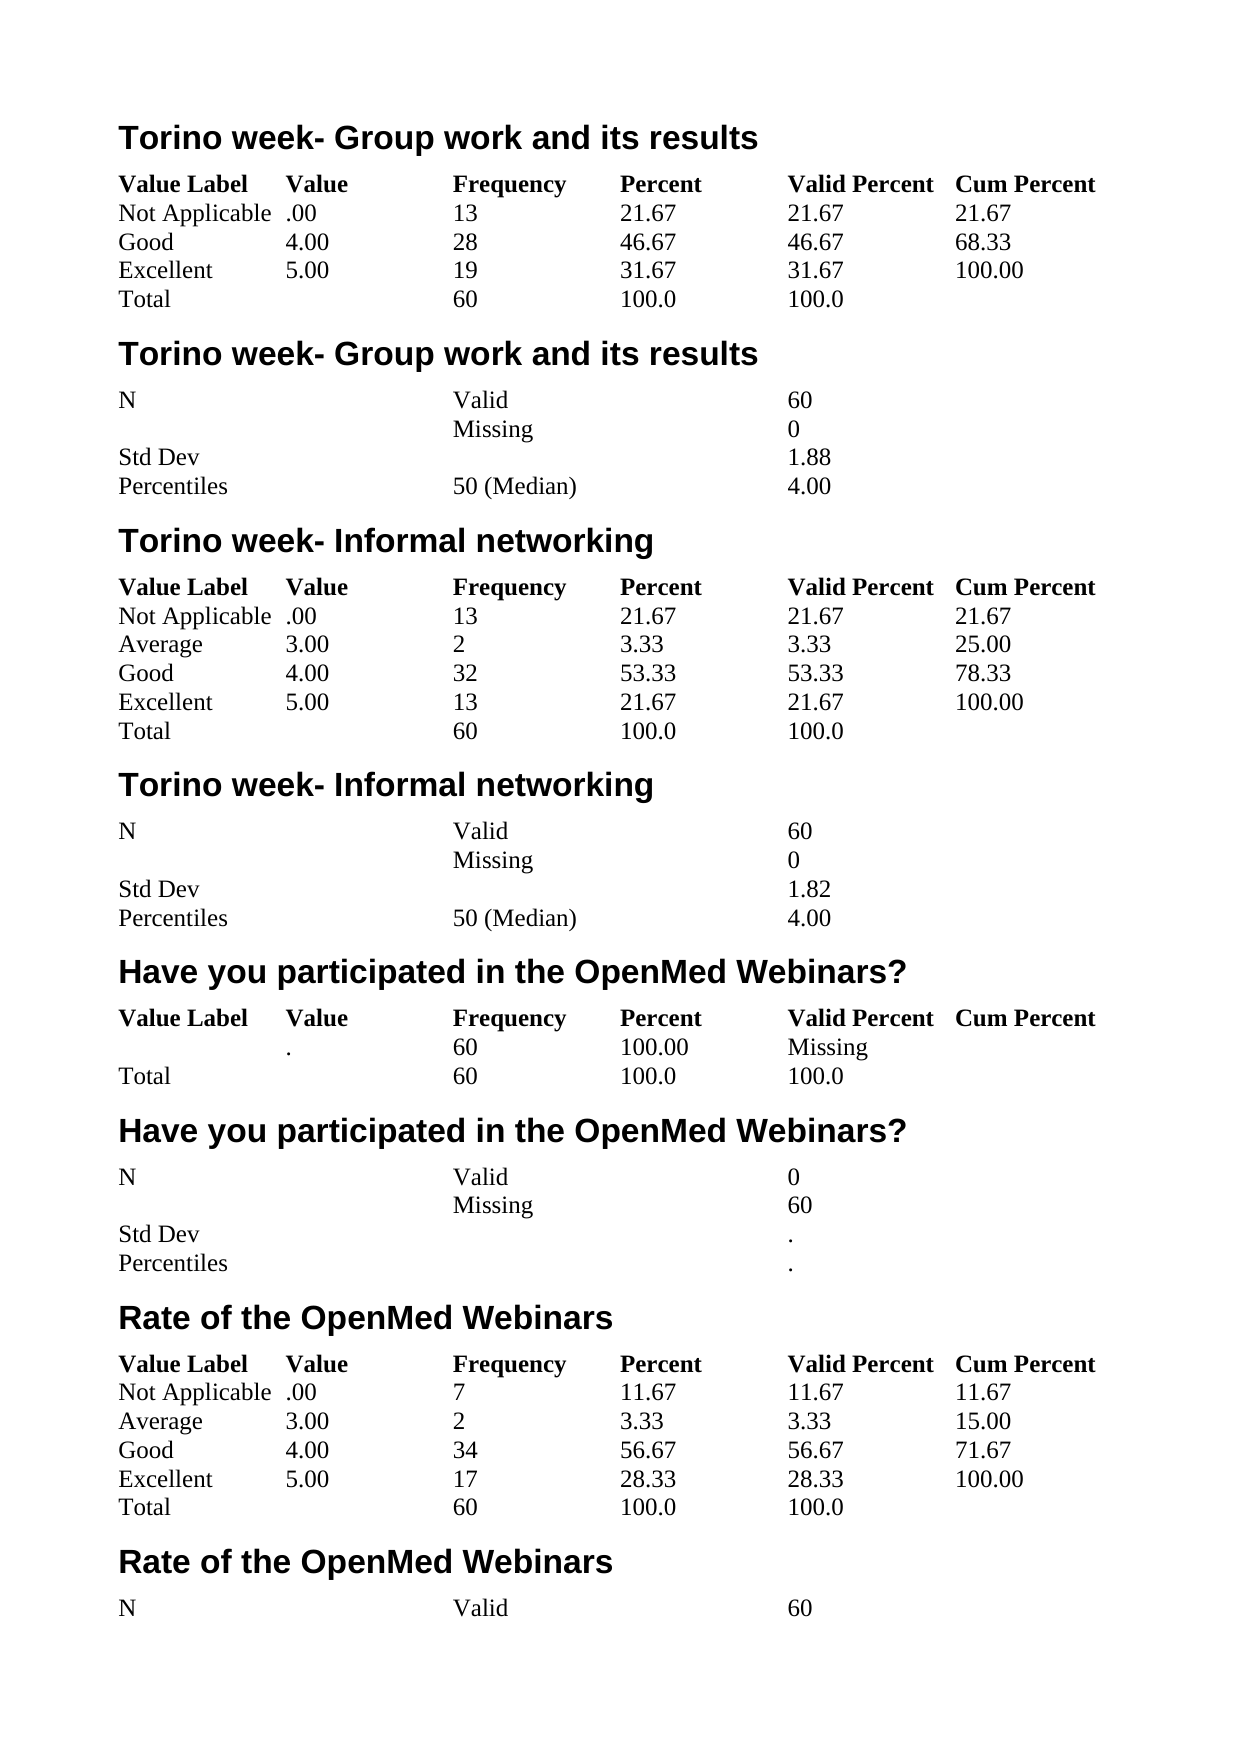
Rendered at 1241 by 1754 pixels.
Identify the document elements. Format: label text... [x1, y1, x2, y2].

table_cell 34 [453, 1435, 620, 1464]
table_cell [453, 443, 787, 471]
table_cell Not Applicable [118, 601, 285, 629]
table_cell Missing [788, 1032, 955, 1061]
table_cell 13 [453, 687, 620, 716]
table_cell Excellent [118, 1464, 285, 1492]
table_cell [118, 1032, 285, 1061]
table_cell 60 [453, 1061, 620, 1090]
table_cell Percentiles [118, 1248, 453, 1277]
table_cell [118, 1190, 453, 1219]
table_header 60 [788, 385, 1122, 414]
table_cell 28 [453, 227, 620, 256]
table_cell [955, 716, 1122, 744]
table_cell Average [118, 1406, 285, 1435]
table_cell 60 [453, 1032, 620, 1061]
table_cell 2 [453, 630, 620, 658]
table_cell Good [118, 227, 285, 256]
table_cell Not Applicable [118, 1378, 285, 1406]
subtitle Torino week- Informal networking [118, 521, 1122, 559]
table_cell 100.00 [620, 1032, 787, 1061]
table_cell 21.67 [620, 198, 787, 227]
table_cell 13 [453, 198, 620, 227]
table_cell 28.33 [620, 1464, 787, 1492]
table_cell Total [118, 284, 453, 313]
table_cell [118, 414, 453, 442]
table_header Valid [453, 816, 787, 845]
table_cell 4.00 [285, 658, 453, 687]
table_cell 100.0 [620, 284, 787, 313]
table_header N [118, 385, 453, 414]
table_header Value [285, 1004, 453, 1032]
table_header Value [285, 169, 453, 198]
table_header Value Label [118, 1349, 285, 1377]
table_header 60 [788, 1593, 1122, 1622]
table_cell 3.33 [620, 1406, 787, 1435]
table_cell 31.67 [620, 256, 787, 284]
table_cell 100.0 [620, 1061, 787, 1090]
table_cell 5.00 [285, 687, 453, 716]
table_header Frequency [453, 1004, 620, 1032]
table_header Value Label [118, 169, 285, 198]
table_cell Good [118, 1435, 285, 1464]
table_cell [453, 1248, 787, 1277]
table_cell Excellent [118, 687, 285, 716]
table_cell 31.67 [788, 256, 955, 284]
table_cell Percentiles [118, 903, 453, 931]
table_cell 60 [453, 1493, 620, 1521]
table_header Cum Percent [955, 572, 1122, 601]
subtitle Have you participated in the OpenMed Webinars? [118, 1111, 1122, 1149]
table_cell 19 [453, 256, 620, 284]
table_cell 28.33 [788, 1464, 955, 1492]
table_cell 11.67 [955, 1378, 1122, 1406]
table_cell 25.00 [955, 630, 1122, 658]
subtitle Rate of the OpenMed Webinars [118, 1542, 1122, 1581]
table_header Valid Percent [788, 169, 955, 198]
table_cell 3.00 [285, 1406, 453, 1435]
table_cell 2 [453, 1406, 620, 1435]
table_cell 11.67 [788, 1378, 955, 1406]
subtitle Torino week- Group work and its results [118, 334, 1122, 372]
table_header Percent [620, 1004, 787, 1032]
table_cell 0 [788, 845, 1122, 874]
table_cell 1.88 [788, 443, 1122, 471]
table_cell 21.67 [788, 601, 955, 629]
table_cell 5.00 [285, 256, 453, 284]
table_cell 15.00 [955, 1406, 1122, 1435]
table_header N [118, 1593, 453, 1622]
table_cell Total [118, 1061, 453, 1090]
table_cell 100.0 [788, 284, 955, 313]
table_cell 4.00 [285, 1435, 453, 1464]
table_cell 46.67 [788, 227, 955, 256]
table_cell Not Applicable [118, 198, 285, 227]
table_cell [453, 1219, 787, 1248]
table_cell 0 [788, 414, 1122, 442]
table_cell Total [118, 1493, 453, 1521]
table_cell 100.0 [788, 1493, 955, 1521]
table_cell 53.33 [788, 658, 955, 687]
table_header Valid Percent [788, 572, 955, 601]
table_cell Std Dev [118, 443, 453, 471]
table_header N [118, 816, 453, 845]
table_header 0 [788, 1162, 1122, 1190]
table_cell 21.67 [788, 687, 955, 716]
table_header Cum Percent [955, 169, 1122, 198]
table_header Value Label [118, 1004, 285, 1032]
table_cell 56.67 [788, 1435, 955, 1464]
table_cell Excellent [118, 256, 285, 284]
table_cell 50 (Median) [453, 903, 787, 931]
table_cell 5.00 [285, 1464, 453, 1492]
table_cell 100.0 [788, 1061, 955, 1090]
table_cell 3.33 [620, 630, 787, 658]
table_cell 4.00 [285, 227, 453, 256]
table_cell 4.00 [788, 903, 1122, 931]
table_header Frequency [453, 169, 620, 198]
table_cell 71.67 [955, 1435, 1122, 1464]
table_header Frequency [453, 572, 620, 601]
table_cell 78.33 [955, 658, 1122, 687]
table_cell [955, 284, 1122, 313]
table_cell 60 [788, 1190, 1122, 1219]
table_cell 46.67 [620, 227, 787, 256]
table_cell 4.00 [788, 471, 1122, 500]
table_header Percent [620, 1349, 787, 1377]
table_cell . [788, 1248, 1122, 1277]
table_cell 21.67 [620, 687, 787, 716]
table_cell Good [118, 658, 285, 687]
table_header Value [285, 572, 453, 601]
table_header Value Label [118, 572, 285, 601]
table_cell [453, 874, 787, 903]
table_cell 13 [453, 601, 620, 629]
table_cell [955, 1032, 1122, 1061]
table_cell [955, 1493, 1122, 1521]
table_cell 3.00 [285, 630, 453, 658]
table_header Valid [453, 1162, 787, 1190]
table_cell 100.0 [788, 716, 955, 744]
table_cell . [285, 1032, 453, 1061]
table_cell 21.67 [788, 198, 955, 227]
table_header Cum Percent [955, 1004, 1122, 1032]
table_cell 3.33 [788, 630, 955, 658]
table_header Percent [620, 169, 787, 198]
table_cell 53.33 [620, 658, 787, 687]
table_cell [955, 1061, 1122, 1090]
table_header Cum Percent [955, 1349, 1122, 1377]
table_cell 60 [453, 716, 620, 744]
table_cell Percentiles [118, 471, 453, 500]
table_cell . [788, 1219, 1122, 1248]
table_header 60 [788, 816, 1122, 845]
table_header Valid [453, 1593, 787, 1622]
table_cell 100.00 [955, 256, 1122, 284]
table_cell 100.0 [620, 1493, 787, 1521]
table_cell 32 [453, 658, 620, 687]
table_cell 100.00 [955, 1464, 1122, 1492]
table_cell 21.67 [955, 601, 1122, 629]
table_cell 60 [453, 284, 620, 313]
table_cell 56.67 [620, 1435, 787, 1464]
table_header Percent [620, 572, 787, 601]
table_cell 50 (Median) [453, 471, 787, 500]
subtitle Torino week- Informal networking [118, 765, 1122, 804]
table_cell 7 [453, 1378, 620, 1406]
table_header Valid Percent [788, 1004, 955, 1032]
table_header Frequency [453, 1349, 620, 1377]
table_cell Missing [453, 845, 787, 874]
table_cell Missing [453, 1190, 787, 1219]
table_cell Std Dev [118, 874, 453, 903]
table_cell 21.67 [955, 198, 1122, 227]
table_cell Total [118, 716, 453, 744]
table_cell Missing [453, 414, 787, 442]
table_cell 17 [453, 1464, 620, 1492]
table_header Valid [453, 385, 787, 414]
table_cell Std Dev [118, 1219, 453, 1248]
subtitle Have you participated in the OpenMed Webinars? [118, 952, 1122, 991]
subtitle Rate of the OpenMed Webinars [118, 1297, 1122, 1336]
table_cell 11.67 [620, 1378, 787, 1406]
table_header N [118, 1162, 453, 1190]
table_header Valid Percent [788, 1349, 955, 1377]
table_cell [118, 845, 453, 874]
table_cell 68.33 [955, 227, 1122, 256]
table_cell .00 [285, 198, 453, 227]
table_header Value [285, 1349, 453, 1377]
table_cell 100.0 [620, 716, 787, 744]
table_cell 21.67 [620, 601, 787, 629]
subtitle Torino week- Group work and its results [118, 118, 1122, 157]
table_cell 1.82 [788, 874, 1122, 903]
table_cell .00 [285, 601, 453, 629]
table_cell Average [118, 630, 285, 658]
table_cell .00 [285, 1378, 453, 1406]
table_cell 100.00 [955, 687, 1122, 716]
table_cell 3.33 [788, 1406, 955, 1435]
